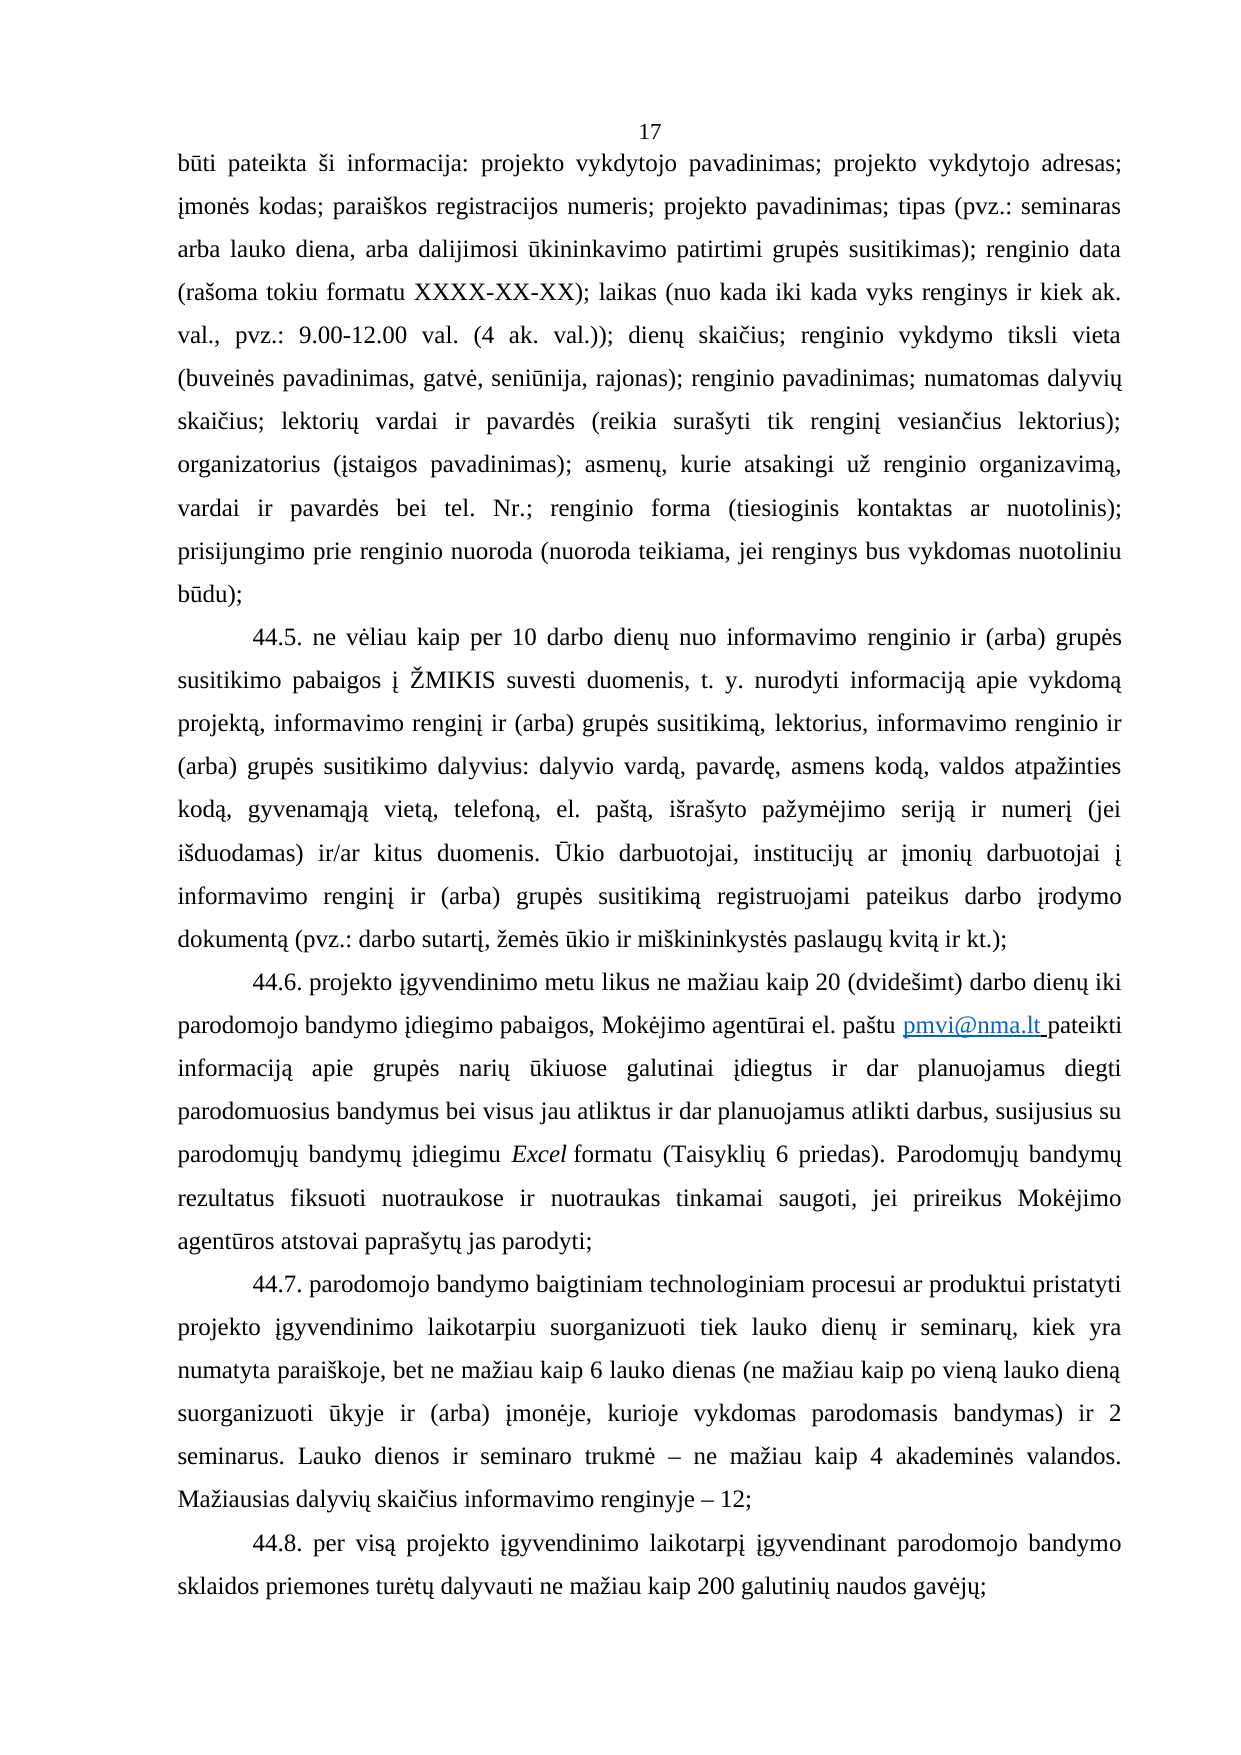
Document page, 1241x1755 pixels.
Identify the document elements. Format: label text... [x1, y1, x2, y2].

text 44.8. per visą projekto įgyvendinimo laikotarpį įgyvendinant parodomojo bandymo sklaidos priemones turėtų dalyvauti ne mažiau kaip 200 galutinių naudos gavėjų; [177, 1528, 1122, 1599]
text 44.6. projekto įgyvendinimo metu likus ne mažiau kaip 20 (dvidešimt) darbo dienų iki parodomojo bandymo įdiegimo pabaigos, Mokėjimo agentūrai el. paštu pmvi@nma.lt pateikti informaciją apie grupės narių ūkiuose galutinai įdiegtus ir dar planuojamus diegti parodomuosius bandymus bei visus jau atliktus ir dar planuojamus atlikti darbus, susijusius su parodomųjų bandymų įdiegimu Excel formatu (Taisyklių 6 priedas). Parodomųjų bandymų rezultatus fiksuoti nuotraukose ir nuotraukas tinkamai saugoti, jei prireikus Mokėjimo agentūros atstovai paprašytų jas parodyti; [177, 967, 1122, 1254]
text 44.5. ne vėliau kaip per 10 darbo dienų nuo informavimo renginio ir (arba) grupės susitikimo pabaigos į ŽMIKIS suvesti duomenis, t. y. nurodyti informaciją apie vykdomą projektą, informavimo renginį ir (arba) grupės susitikimą, lektorius, informavimo renginio ir (arba) grupės susitikimo dalyvius: dalyvio vardą, pavardę, asmens kodą, valdos atpažinties kodą, gyvenamąją vietą, telefoną, el. paštą, išrašyto pažymėjimo seriją ir numerį (jei išduodamas) ir/ar kitus duomenis. Ūkio darbuotojai, institucijų ar įmonių darbuotojai į informavimo renginį ir (arba) grupės susitikimą registruojami pateikus darbo įrodymo dokumentą (pvz.: darbo sutartį, žemės ūkio ir miškininkystės paslaugų kvitą ir kt.); [177, 622, 1122, 953]
text būti pateikta ši informacija: projekto vykdytojo pavadinimas; projekto vykdytojo adresas; įmonės kodas; paraiškos registracijos numeris; projekto pavadinimas; tipas (pvz.: seminaras arba lauko diena, arba dalijimosi ūkininkavimo patirtimi grupės susitikimas); renginio data (rašoma tokiu formatu XXXX-XX-XX); laikas (nuo kada iki kada vyks renginys ir kiek ak. val., pvz.: 9.00-12.00 val. (4 ak. val.)); dienų skaičius; renginio vykdymo tiksli vieta (buveinės pavadinimas, gatvė, seniūnija, rajonas); renginio pavadinimas; numatomas dalyvių skaičius; lektorių vardai ir pavardės (reikia surašyti tik renginį vesiančius lektorius); organizatorius (įstaigos pavadinimas); asmenų, kurie atsakingi už renginio organizavimą, vardai ir pavardės bei tel. Nr.; renginio forma (tiesioginis kontaktas ar nuotolinis); prisijungimo prie renginio nuoroda (nuoroda teikiama, jei renginys bus vykdomas nuotoliniu būdu); [177, 148, 1122, 608]
text 44.7. parodomojo bandymo baigtiniam technologiniam procesui ar produktui pristatyti projekto įgyvendinimo laikotarpiu suorganizuoti tiek lauko dienų ir seminarų, kiek yra numatyta paraiškoje, bet ne mažiau kaip 6 lauko dienas (ne mažiau kaip po vieną lauko dieną suorganizuoti ūkyje ir (arba) įmonėje, kurioje vykdomas parodomasis bandymas) ir 2 seminarus. Lauko dienos ir seminaro trukmė – ne mažiau kaip 4 akademinės valandos. Mažiausias dalyvių skaičius informavimo renginyje – 12; [177, 1269, 1122, 1513]
